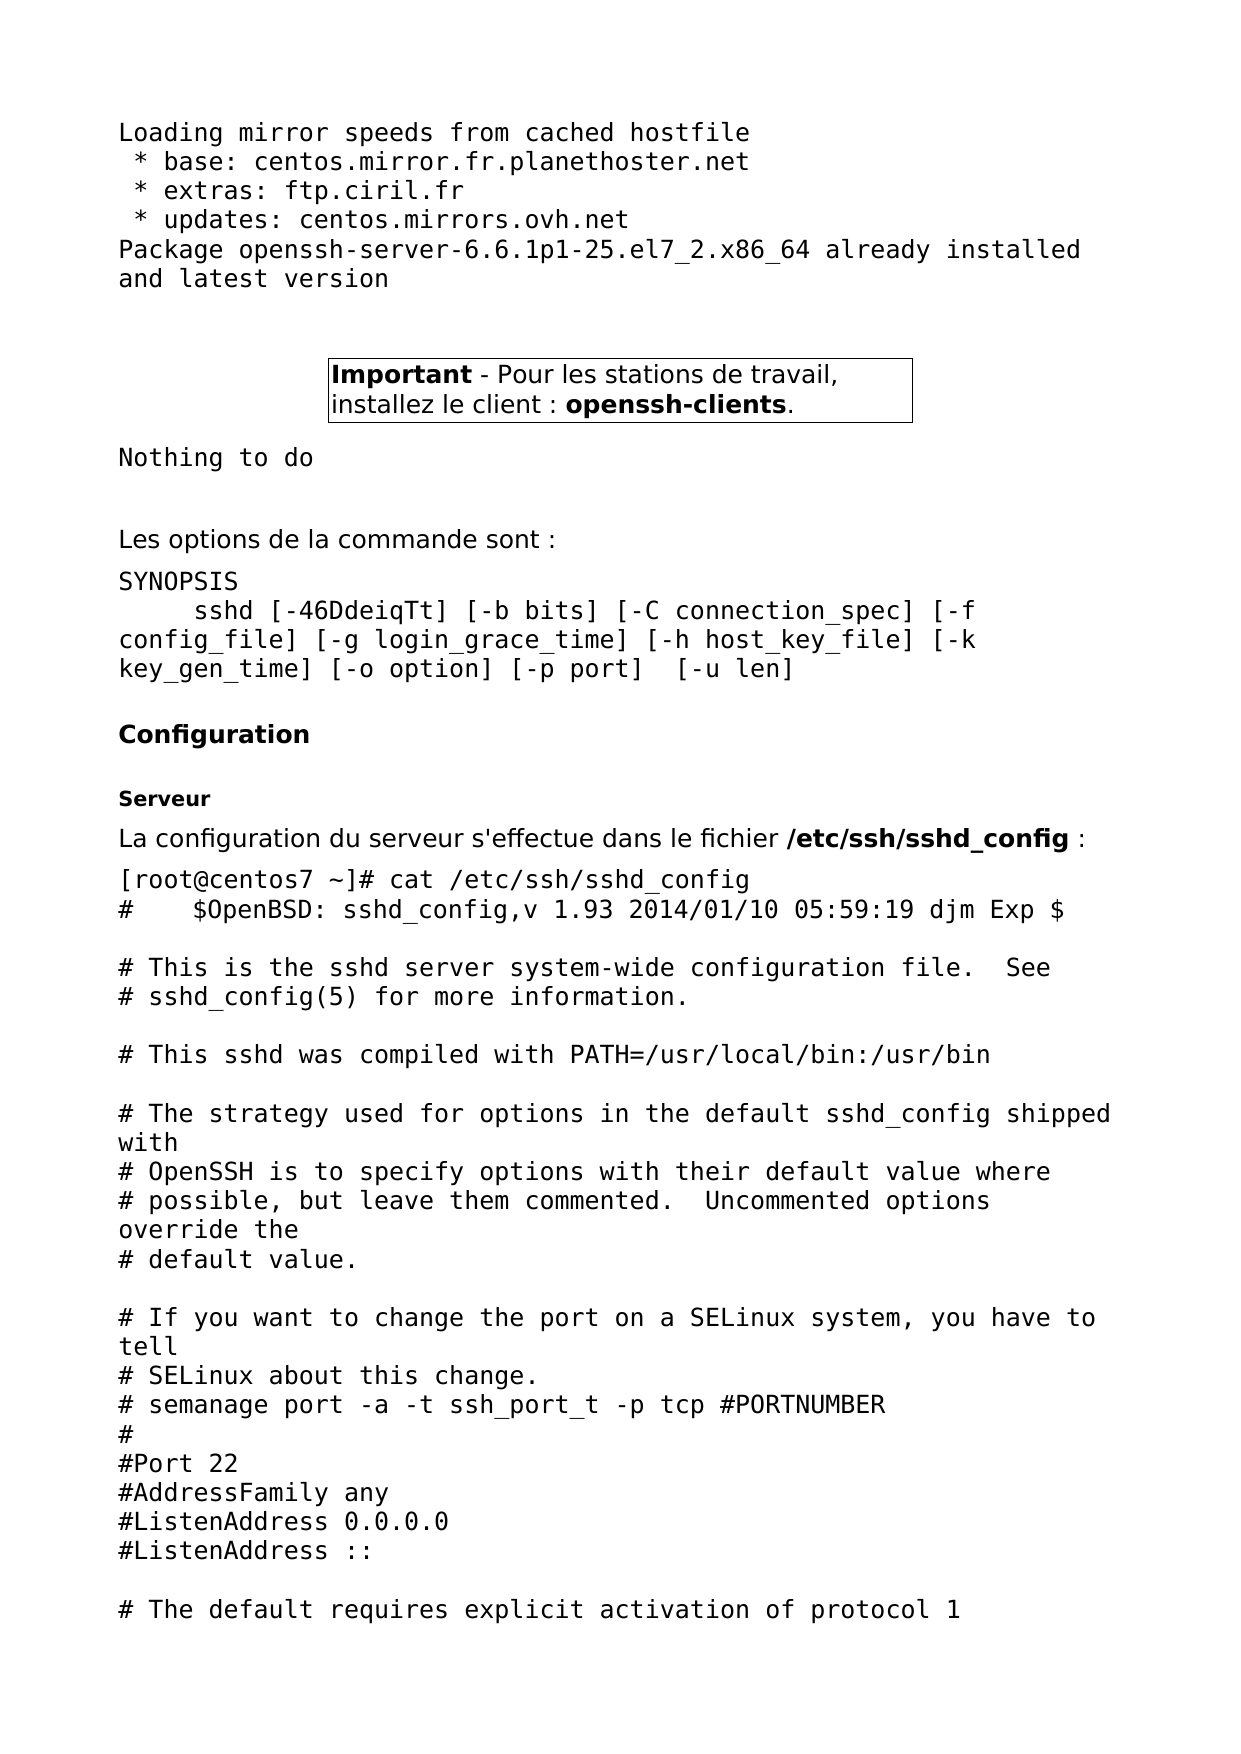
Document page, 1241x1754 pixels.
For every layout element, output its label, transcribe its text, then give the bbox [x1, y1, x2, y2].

text La configuration du serveur s'effectue dans le fichier /etc/ssh/sshd_config : [118, 824, 1122, 853]
subtitle Serveur [118, 787, 1122, 811]
text SYNOPSIS sshd [-46DdeiqTt] [-b bits] [-C connection_spec] [-f config_file] [-g login_grace_time] [-h host_key_file] [-k key_gen_time] [-o option] [-p port] [-u len] [118, 567, 1122, 684]
subtitle Configuration [118, 721, 1122, 750]
text [root@centos7 ~]# cat /etc/ssh/sshd_config # $OpenBSD: sshd_config,v 1.93 2014/01/10 05:59:19 djm Exp $ # This is the sshd server system-wide configuration file. See # sshd_config(5) for more information. # This sshd was compiled with PATH=/usr/local/bin:/usr/bin # The strategy used for options in the default sshd_config shipped with # OpenSSH is to specify options with their default value where # possible, but leave them commented. Uncommented options override the # default value. # If you want to change the port on a SELinux system, you have to tell # SELinux about this change. # semanage port -a -t ssh_port_t -p tcp #PORTNUMBER # #Port 22 #AddressFamily any #ListenAddress 0.0.0.0 #ListenAddress :: # The default requires explicit activation of protocol 1 [118, 866, 1122, 1624]
table_header Important - Pour les stations de travail, installez le client : openssh-clients. [329, 359, 912, 422]
text Loading mirror speeds from cached hostfile * base: centos.mirror.fr.planethoster.net * extras: ftp.ciril.fr * updates: centos.mirrors.ovh.net Package openssh-server-6.6.1p1-25.el7_2.x86_64 already installed and latest version Nothing to do [118, 118, 1122, 472]
text Les options de la commande sont : [118, 525, 1122, 554]
